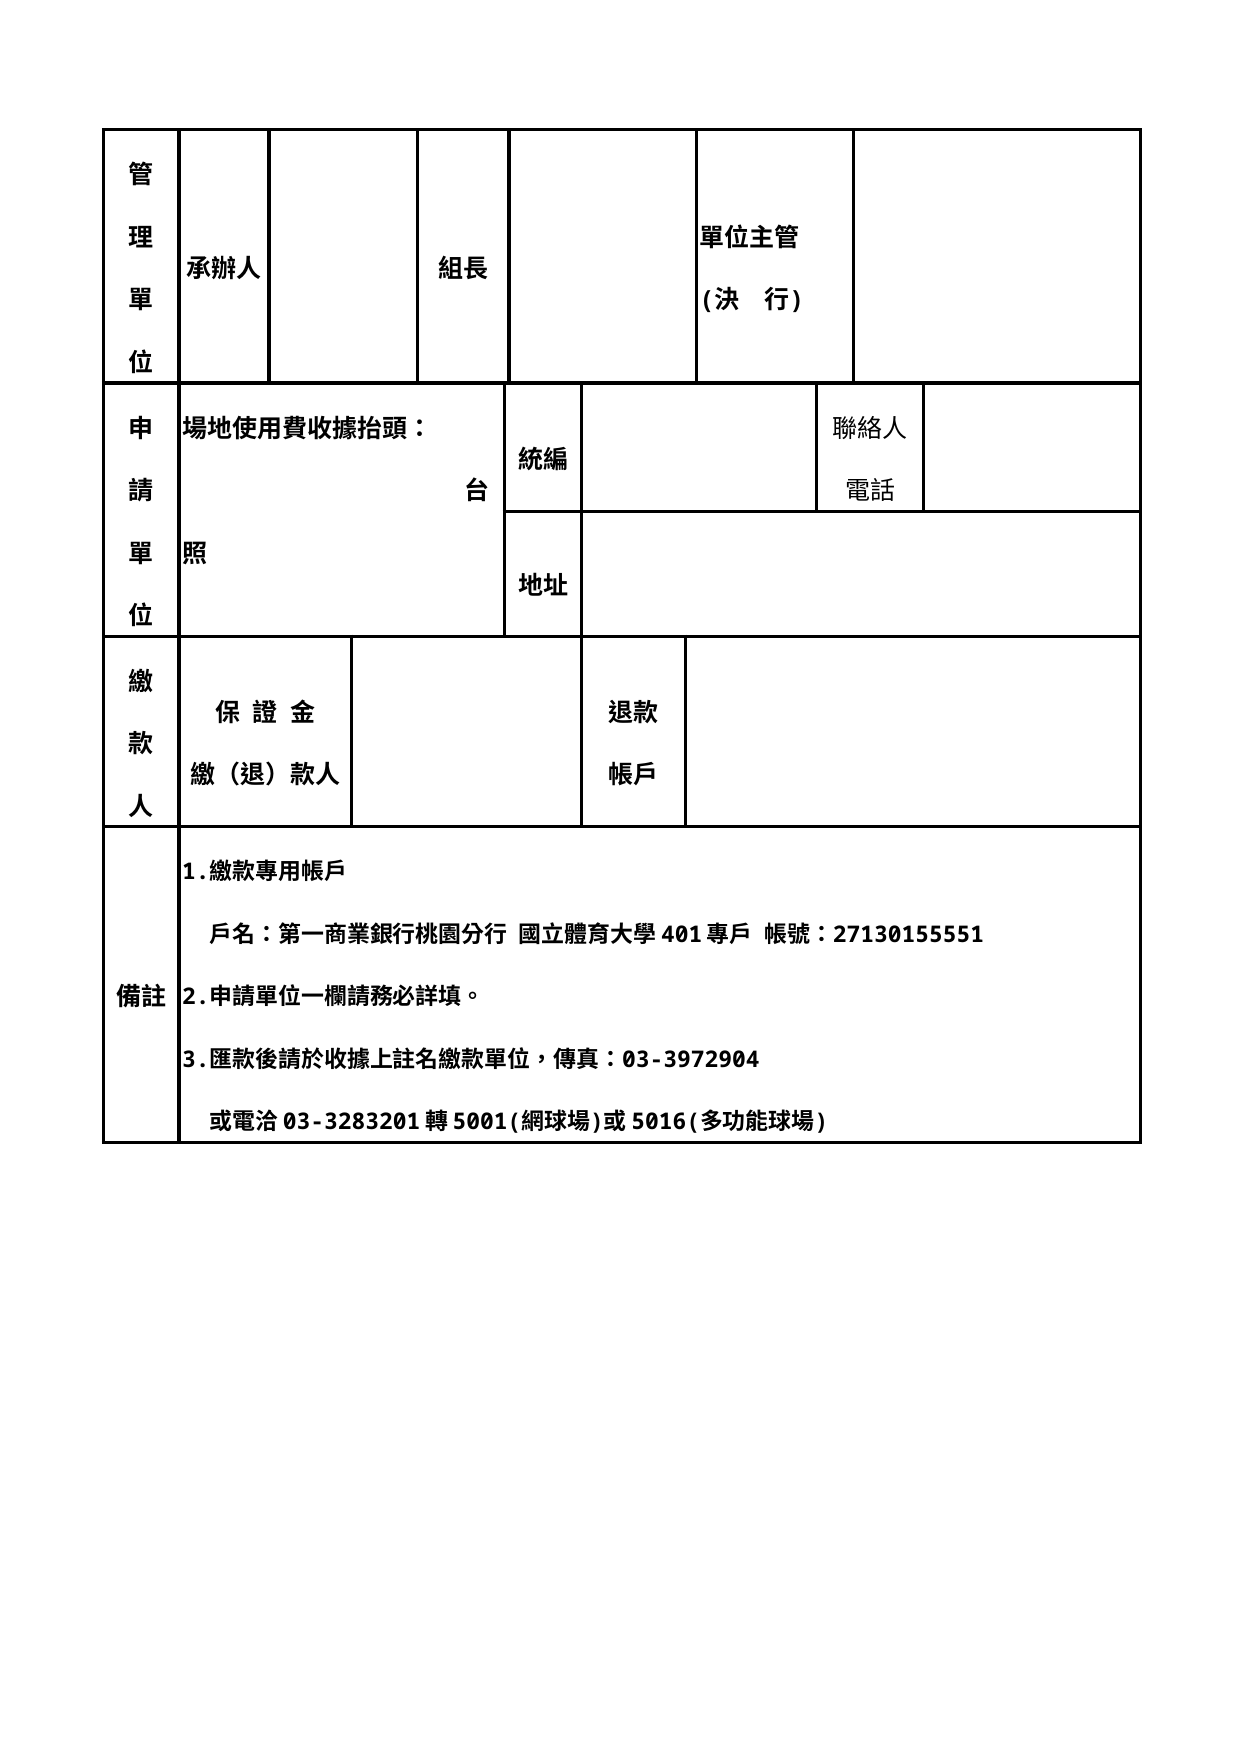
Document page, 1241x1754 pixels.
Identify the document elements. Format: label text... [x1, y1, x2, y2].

table_cell [583, 513, 1139, 634]
table_cell 地址 [506, 513, 580, 634]
table_cell 統編 [506, 385, 580, 509]
table_cell [511, 131, 695, 381]
table_cell 申 請 單 位 [105, 385, 177, 634]
table_cell 組長 [419, 131, 507, 381]
table_cell 承辦人 [181, 131, 267, 381]
table_cell [855, 131, 1139, 381]
table_cell 1.繳款專用帳戶 戶名：第一商業銀行桃園分行 國立體育大學401專戶 帳號：27130155551 2.申請單位一欄請務必詳填。 3.匯款後請於收據上註名繳款單位，傳真：03-3972904 或電洽03-3283201轉5001(網球場)或5016(多功能球場) [181, 828, 1139, 1141]
table_cell 繳 款 人 [105, 638, 177, 825]
table_cell 管 理 單 位 [105, 131, 177, 381]
table_cell 場地使用費收據抬頭： 台照 [181, 385, 503, 634]
table_cell [271, 131, 416, 381]
table_cell [687, 638, 1139, 825]
table_cell [583, 385, 815, 509]
table_cell 備註 [105, 828, 177, 1141]
table_cell 聯絡人 電話 [818, 385, 922, 509]
table_cell 保 證 金 繳（退）款人 [181, 638, 350, 825]
table_cell 單位主管 (決 行) [698, 131, 852, 381]
table_cell [925, 385, 1139, 509]
table_cell [353, 638, 580, 825]
table_cell 退款 帳戶 [583, 638, 684, 825]
